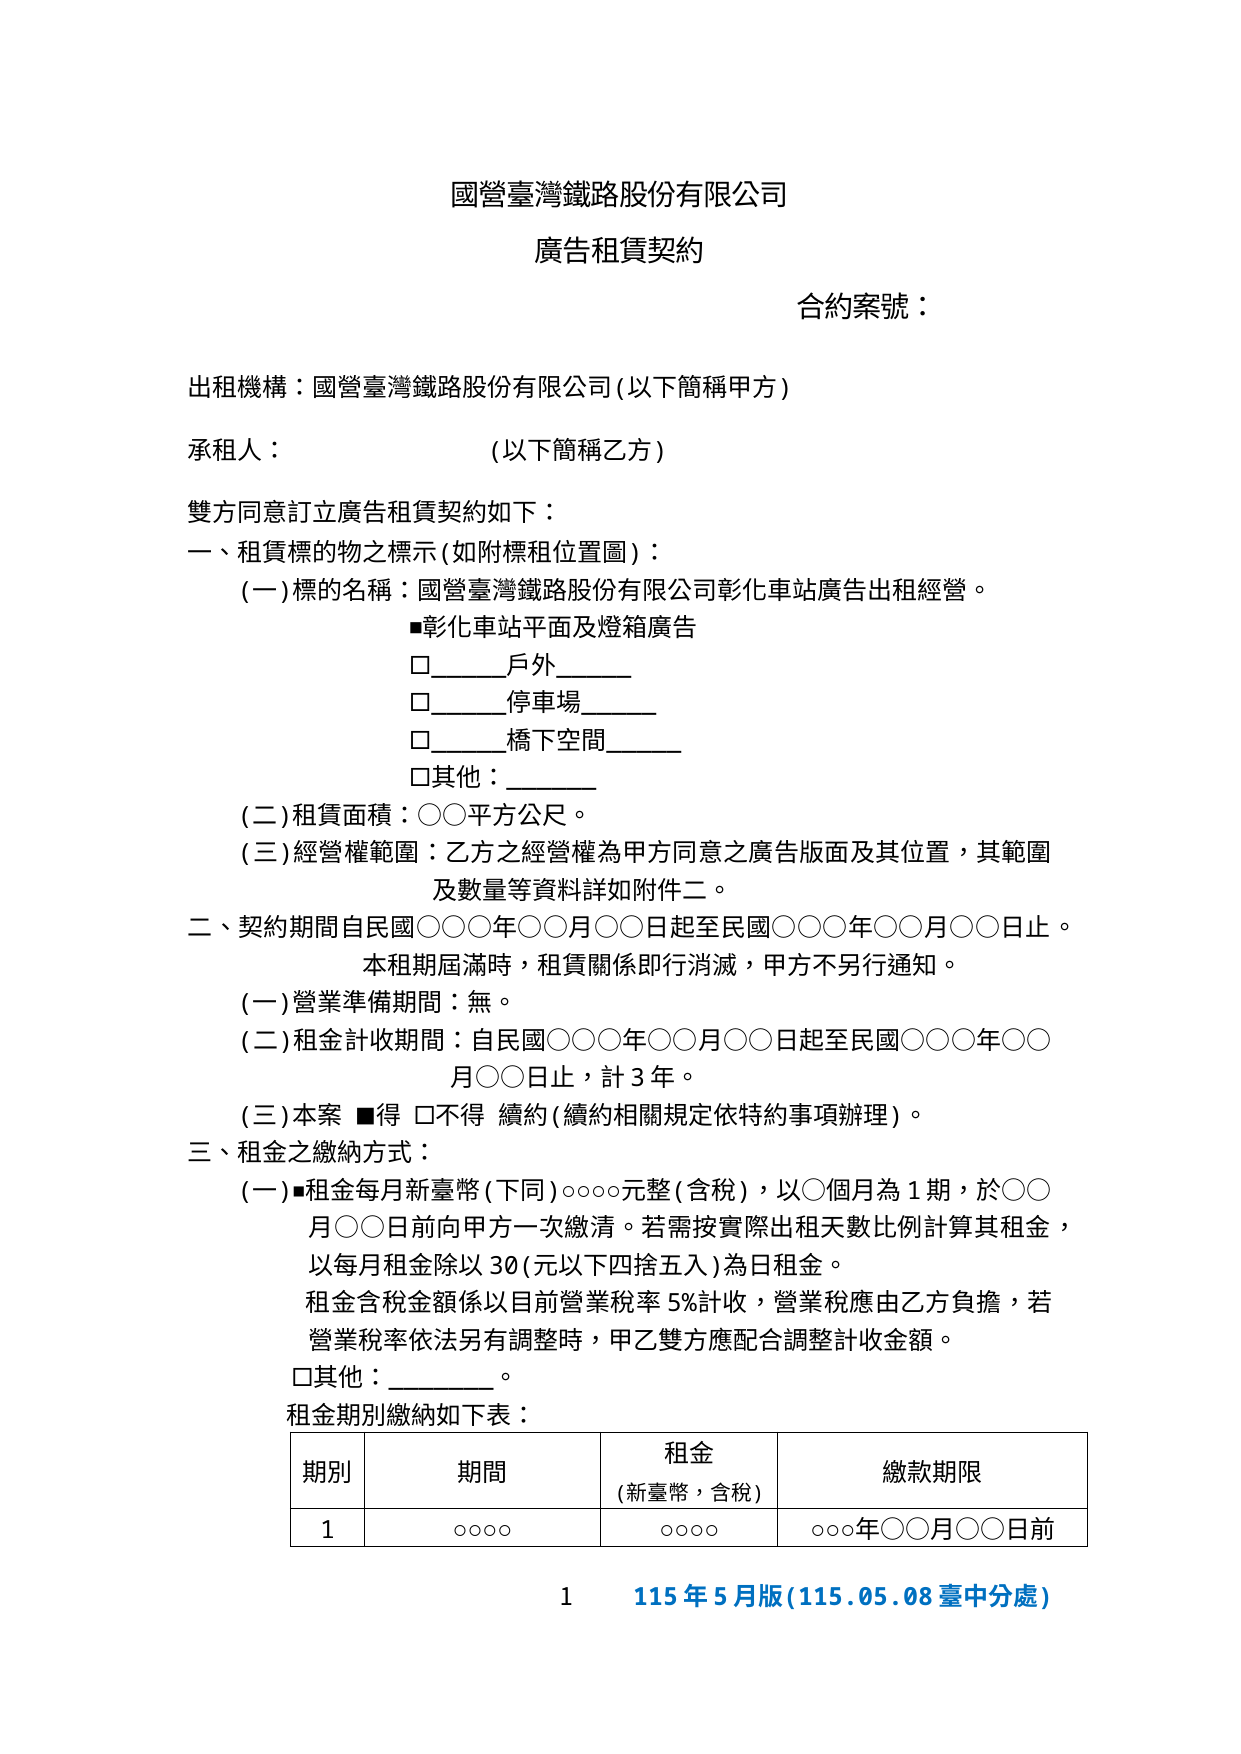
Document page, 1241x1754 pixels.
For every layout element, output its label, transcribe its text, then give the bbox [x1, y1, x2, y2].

text (二)租金計收期間：自民國○○○年○○月○○日起至民國○○○年○○月○○日止，計3年。 [237, 1019, 1053, 1094]
table_cell ○○○○ [365, 1509, 600, 1546]
text ■彰化車站平面及燈箱廣告 [409, 607, 1053, 644]
text 承租人： (以下簡稱乙方) [187, 407, 1053, 469]
text 一、租賃標的物之標示(如附標租位置圖)： [187, 532, 1053, 569]
text (一)■租金每月新臺幣(下同)○○○○元整(含稅)，以○個月為1期，於○○月○○日前向甲方一次繳清。若需按實際出租天數比例計算其租金，以每月租金除以30(元以下四捨五入)為日租金。 [237, 1169, 1053, 1282]
text 雙方同意訂立廣告租賃契約如下： [187, 469, 1053, 532]
text (二)租賃面積：○○平方公尺。 [237, 794, 1053, 832]
text (三)本案 ■得 不得 續約(續約相關規定依特約事項辦理)。 [237, 1094, 1053, 1132]
text (一)標的名稱：國營臺灣鐵路股份有限公司彰化車站廣告出租經營。 [237, 569, 1053, 607]
text _____戶外_____ [409, 644, 1053, 682]
text 三、租金之繳納方式： [187, 1132, 1053, 1169]
table_header 繳款期限 [778, 1433, 1087, 1508]
text (一)營業準備期間：無。 [237, 982, 1053, 1019]
table_cell ○○○○ [601, 1509, 777, 1546]
text (三)經營權範圍：乙方之經營權為甲方同意之廣告版面及其位置，其範圍及數量等資料詳如附件二。 [237, 832, 1053, 907]
table_cell 1 [291, 1509, 364, 1546]
text 廣告租賃契約 [187, 232, 1053, 269]
table_header 期間 [365, 1433, 600, 1508]
table_header 期別 [291, 1433, 364, 1508]
table_cell ○○○年○○月○○日前 [778, 1509, 1087, 1546]
text _____停車場_____ [409, 682, 1053, 719]
text 租金含稅金額係以目前營業稅率5%計收，營業稅應由乙方負擔，若營業稅率依法另有調整時，甲乙雙方應配合調整計收金額。 [306, 1282, 1053, 1357]
text _____橋下空間_____ [409, 719, 1053, 757]
text 二、契約期間自民國○○○年○○月○○日起至民國○○○年○○月○○日止。本租期屆滿時，租賃關係即行消滅，甲方不另行通知。 [187, 907, 1053, 982]
text 合約案號： [187, 288, 1053, 325]
table_header 租金 (新臺幣，含稅) [601, 1433, 777, 1508]
text 租金期別繳納如下表： [286, 1394, 1053, 1432]
text 其他：_______。 [246, 1357, 1053, 1394]
text 出租機構：國營臺灣鐵路股份有限公司(以下簡稱甲方) [187, 344, 1053, 407]
text 國營臺灣鐵路股份有限公司 [187, 175, 1053, 213]
text 其他：______ [409, 757, 1053, 794]
